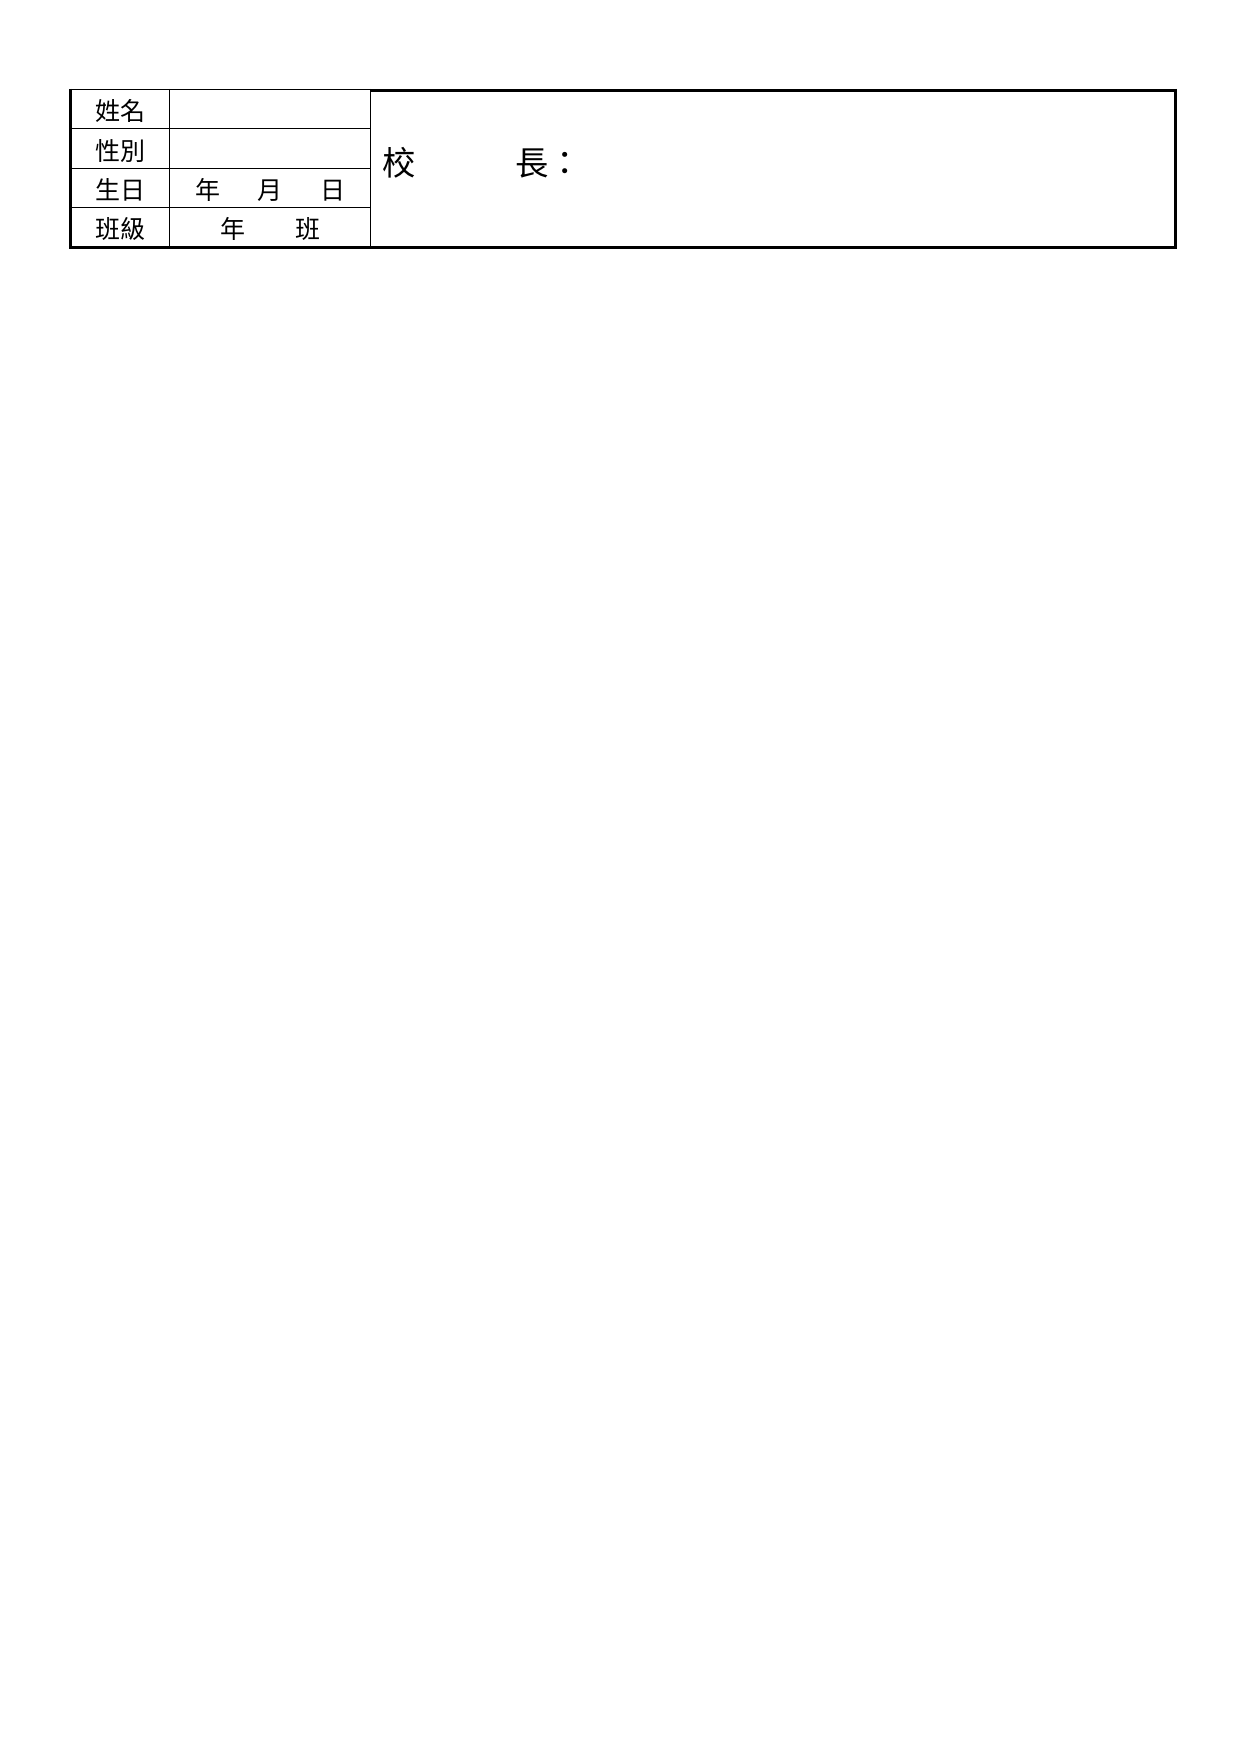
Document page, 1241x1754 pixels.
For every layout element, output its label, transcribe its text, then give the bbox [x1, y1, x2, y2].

table_cell 生日 [72, 169, 169, 207]
table_cell [170, 90, 370, 128]
table_cell [170, 129, 370, 167]
table_cell 班級 [72, 208, 169, 246]
table_cell 注意：需蓋學校騎縫章及關防 校 對 人： 球隊負責人： 校 長： [371, 92, 1174, 246]
table_cell 姓名 [72, 90, 169, 128]
table_cell 年 月 日 [170, 169, 370, 207]
table_cell 年 班 [170, 208, 370, 246]
table_cell 性別 [72, 129, 169, 167]
